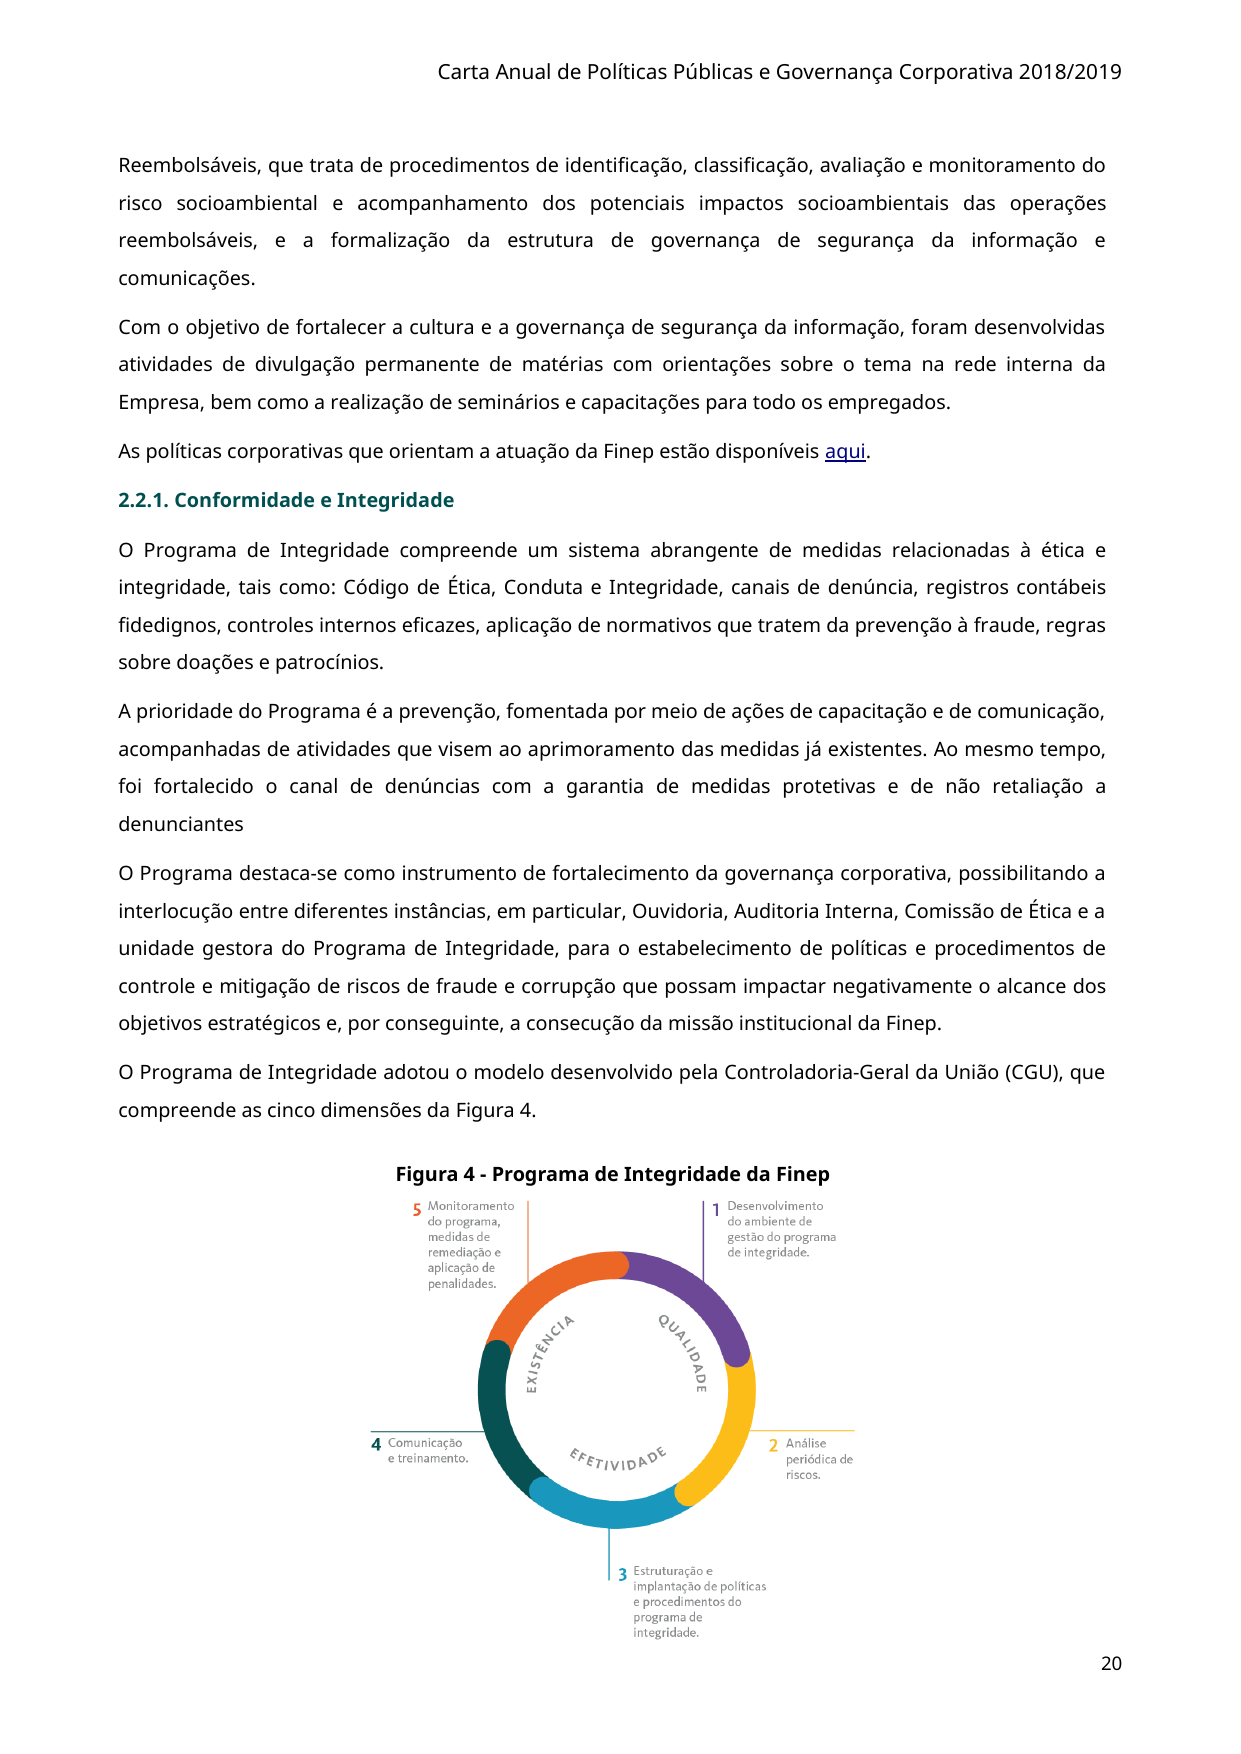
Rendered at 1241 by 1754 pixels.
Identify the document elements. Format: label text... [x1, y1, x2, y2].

text 2.2.1. Conformidade e Integridade [118, 476, 1107, 513]
text Figura 4 - Programa de Integridade da Finep [118, 1160, 1107, 1187]
text A prioridade do Programa é a prevenção, fomentada por meio de ações de capacitação e de comunicação, acompanhadas de atividades que visem ao aprimoramento das medidas já existentes. Ao mesmo tempo, foi fortalecido o canal de denúncias com a garantia de medidas protetivas e de não retaliação a denunciantes [118, 687, 1107, 837]
text O Programa de Integridade compreende um sistema abrangente de medidas relacionadas à ética e integridade, tais como: Código de Ética, Conduta e Integridade, canais de denúncia, registros contábeis fidedignos, controles internos eficazes, aplicação de normativos que tratem da prevenção à fraude, regras sobre doações e patrocínios. [118, 525, 1107, 675]
text Reembolsáveis, que trata de procedimentos de identificação, classificação, avaliação e monitoramento do risco socioambiental e acompanhamento dos potenciais impactos socioambientais das operações reembolsáveis, e a formalização da estrutura de governança de segurança da informação e comunicações. [118, 141, 1107, 291]
text As políticas corporativas que orientam a atuação da Finep estão disponíveis aqui. [118, 427, 1107, 464]
text O Programa de Integridade adotou o modelo desenvolvido pela Controladoria-Geral da União (CGU), que compreende as cinco dimensões da Figura 4. [118, 1048, 1107, 1123]
text O Programa destaca-se como instrumento de fortalecimento da governança corporativa, possibilitando a interlocução entre diferentes instâncias, em particular, Ouvidoria, Auditoria Interna, Comissão de Ética e a unidade gestora do Programa de Integridade, para o estabelecimento de políticas e procedimentos de controle e mitigação de riscos de fraude e corrupção que possam impactar negativamente o alcance dos objetivos estratégicos e, por conseguinte, a consecução da missão institucional da Finep. [118, 849, 1107, 1036]
text Com o objetivo de fortalecer a cultura e a governança de segurança da informação, foram desenvolvidas atividades de divulgação permanente de matérias com orientações sobre o tema na rede interna da Empresa, bem como a realização de seminários e capacitações para todo os empregados. [118, 302, 1107, 415]
